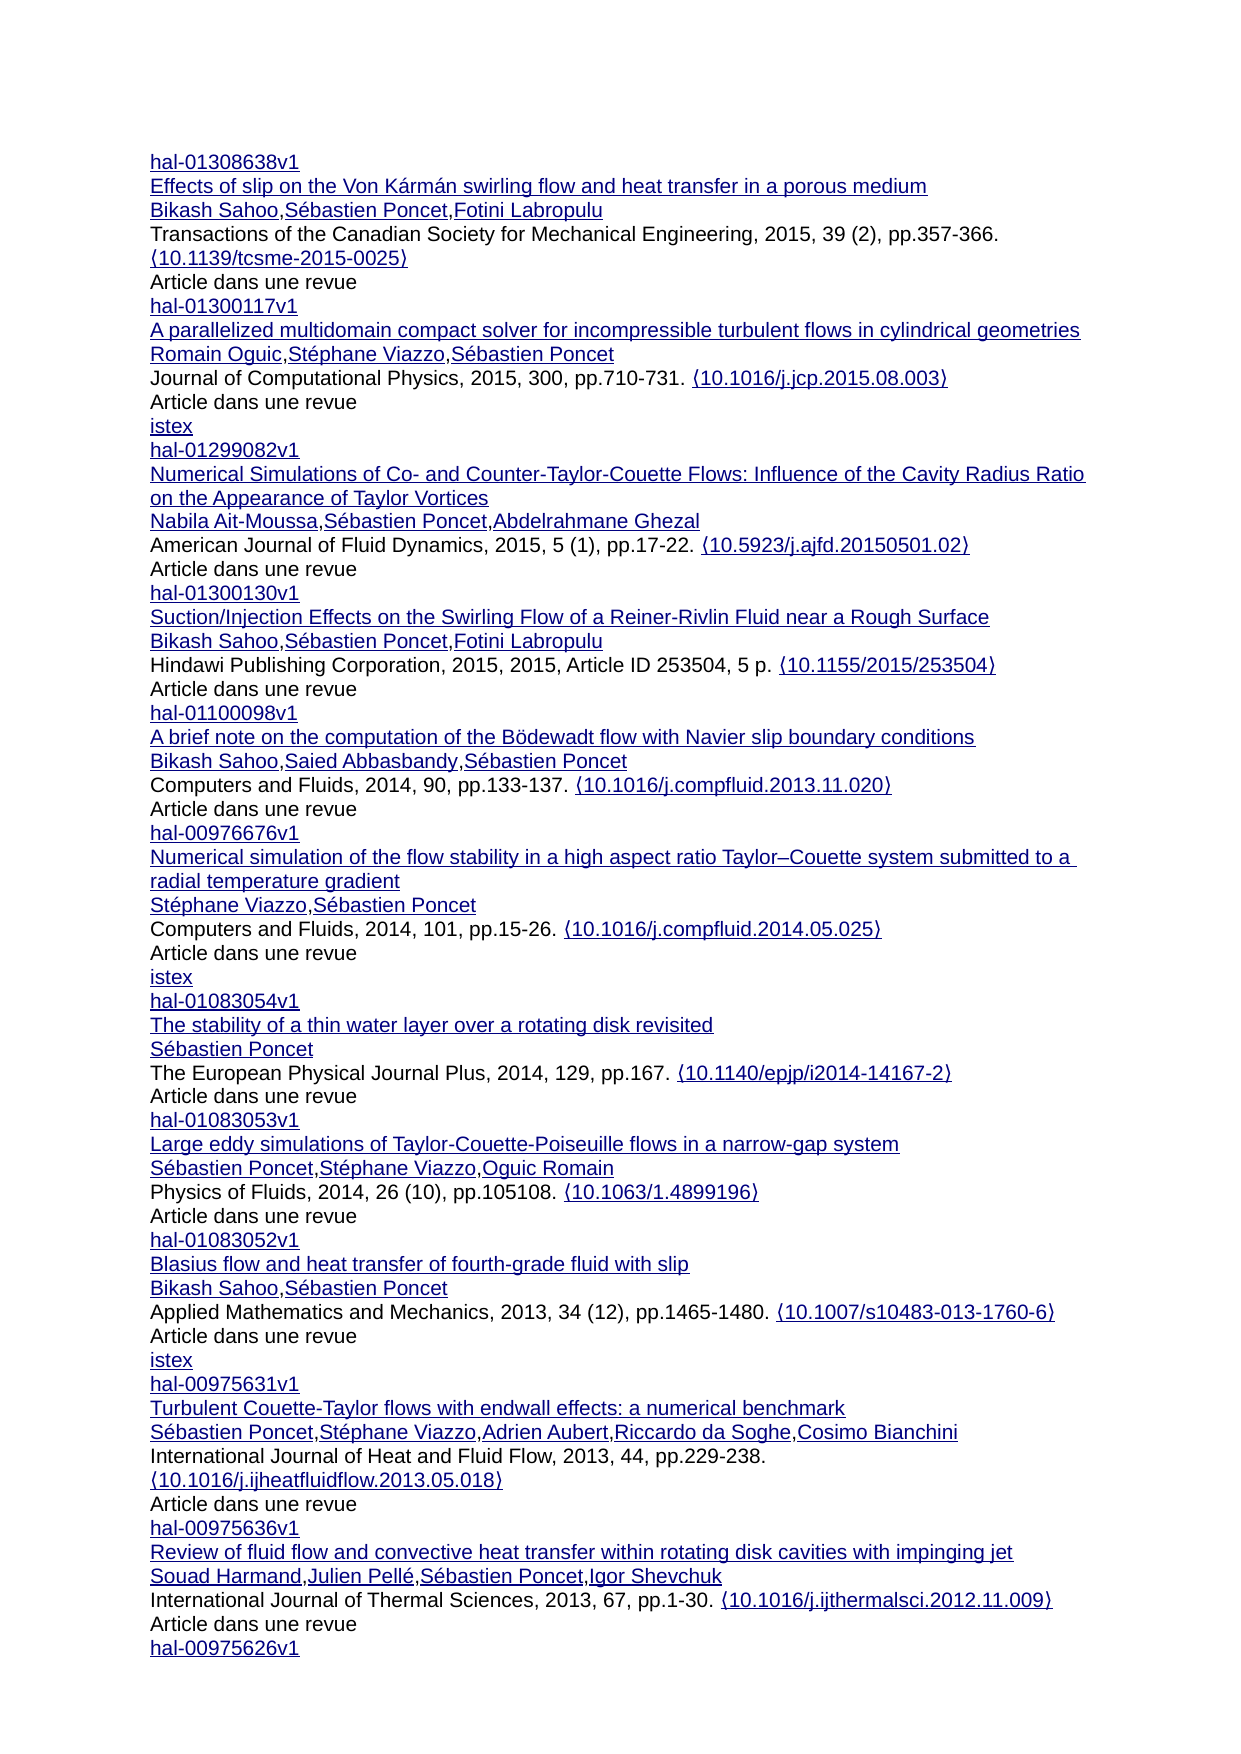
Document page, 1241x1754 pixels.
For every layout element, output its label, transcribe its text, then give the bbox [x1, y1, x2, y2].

table_cell Review of fluid flow and convective heat transfer within rotating disk cavities with impinging jet Souad Harmand,Julien Pellé,Sébastien Poncet,Igor Shevchuk International Journal of Thermal Sciences, 2013, 67, pp.1-30. ⟨10.1016/j.ijthermalsci.2012.11.009⟩ Article dans une revue hal-00975626v1 [150, 1540, 1090, 1659]
table_cell hal-01308638v1 [150, 150, 1090, 174]
table_cell A brief note on the computation of the Bödewadt flow with Navier slip boundary conditions Bikash Sahoo,Saied Abbasbandy,Sébastien Poncet Computers and Fluids, 2014, 90, pp.133-137. ⟨10.1016/j.compfluid.2013.11.020⟩ Article dans une revue hal-00976676v1 [150, 725, 1090, 845]
table_cell Blasius flow and heat transfer of fourth-grade fluid with slip Bikash Sahoo,Sébastien Poncet Applied Mathematics and Mechanics, 2013, 34 (12), pp.1465-1480. ⟨10.1007/s10483-013-1760-6⟩ Article dans une revue istex hal-00975631v1 [150, 1252, 1090, 1396]
table_cell Large eddy simulations of Taylor-Couette-Poiseuille flows in a narrow-gap system Sébastien Poncet,Stéphane Viazzo,Oguic Romain Physics of Fluids, 2014, 26 (10), pp.105108. ⟨10.1063/1.4899196⟩ Article dans une revue hal-01083052v1 [150, 1132, 1090, 1252]
table_cell The stability of a thin water layer over a rotating disk revisited Sébastien Poncet The European Physical Journal Plus, 2014, 129, pp.167. ⟨10.1140/epjp/i2014-14167-2⟩ Article dans une revue hal-01083053v1 [150, 1013, 1090, 1132]
table_cell Numerical Simulations of Co- and Counter-Taylor-Couette Flows: Influence of the Cavity Radius Ratio on the Appearance of Taylor Vortices Nabila Ait-Moussa,Sébastien Poncet,Abdelrahmane Ghezal American Journal of Fluid Dynamics, 2015, 5 (1), pp.17-22. ⟨10.5923/j.ajfd.20150501.02⟩ Article dans une revue hal-01300130v1 [150, 461, 1090, 605]
table_cell Suction/Injection Effects on the Swirling Flow of a Reiner-Rivlin Fluid near a Rough Surface Bikash Sahoo,Sébastien Poncet,Fotini Labropulu Hindawi Publishing Corporation, 2015, 2015, Article ID 253504, 5 p. ⟨10.1155/2015/253504⟩ Article dans une revue hal-01100098v1 [150, 605, 1090, 725]
table_cell Effects of slip on the Von Kármán swirling flow and heat transfer in a porous medium Bikash Sahoo,Sébastien Poncet,Fotini Labropulu Transactions of the Canadian Society for Mechanical Engineering, 2015, 39 (2), pp.357-366. ⟨10.1139/tcsme-2015-0025⟩ Article dans une revue hal-01300117v1 [150, 174, 1090, 318]
table_cell A parallelized multidomain compact solver for incompressible turbulent flows in cylindrical geometries Romain Oguic,Stéphane Viazzo,Sébastien Poncet Journal of Computational Physics, 2015, 300, pp.710-731. ⟨10.1016/j.jcp.2015.08.003⟩ Article dans une revue istex hal-01299082v1 [150, 318, 1090, 461]
table_cell Numerical simulation of the flow stability in a high aspect ratio Taylor–Couette system submitted to a radial temperature gradient Stéphane Viazzo,Sébastien Poncet Computers and Fluids, 2014, 101, pp.15-26. ⟨10.1016/j.compfluid.2014.05.025⟩ Article dans une revue istex hal-01083054v1 [150, 845, 1090, 1012]
table_cell Turbulent Couette-Taylor flows with endwall effects: a numerical benchmark Sébastien Poncet,Stéphane Viazzo,Adrien Aubert,Riccardo da Soghe,Cosimo Bianchini International Journal of Heat and Fluid Flow, 2013, 44, pp.229-238. ⟨10.1016/j.ijheatfluidflow.2013.05.018⟩ Article dans une revue hal-00975636v1 [150, 1396, 1090, 1539]
